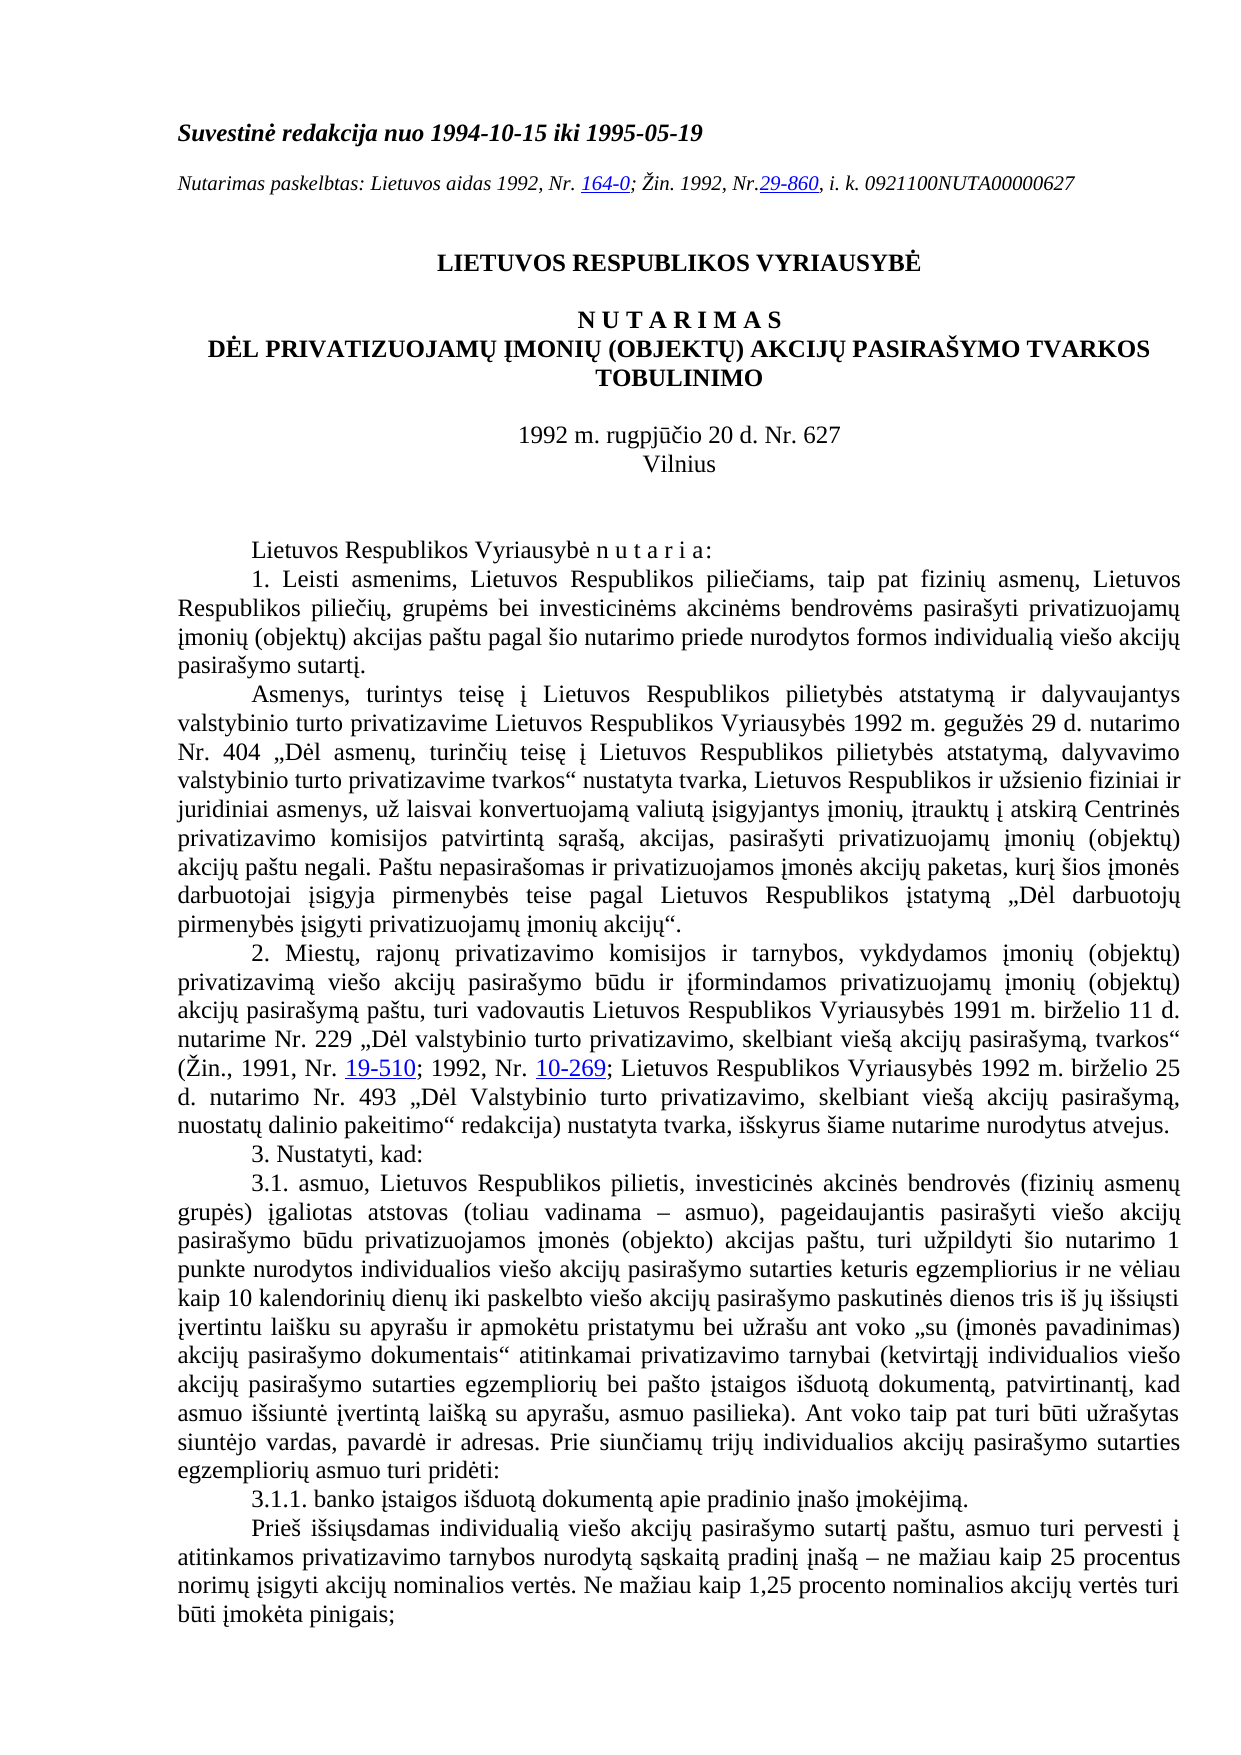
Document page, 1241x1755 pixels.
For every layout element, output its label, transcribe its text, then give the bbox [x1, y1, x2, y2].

text Nutarimas paskelbtas: Lietuvos aidas 1992, Nr. 164-0; Žin. 1992, Nr.29-860, i. k. 0921100NUTA00000627 [177, 171, 1181, 195]
text Vilnius [177, 449, 1181, 478]
text 3. Nustatyti, kad: [177, 1139, 1181, 1168]
text 1992 m. rugpjūčio 20 d. Nr. 627 [177, 420, 1181, 449]
text 3.1.1. banko įstaigos išduotą dokumentą apie pradinio įnašo įmokėjimą. [177, 1484, 1181, 1513]
text Lietuvos Respublikos Vyriausybė nutaria: [177, 535, 1181, 564]
text DĖL PRIVATIZUOJAMŲ ĮMONIŲ (OBJEKTŲ) AKCIJŲ PASIRAŠYMO TVARKOS TOBULINIMO [177, 334, 1181, 392]
text N U T A R I M A S [177, 305, 1181, 334]
text 1. Leisti asmenims, Lietuvos Respublikos piliečiams, taip pat fizinių asmenų, Lietuvos Respublikos piliečių, grupėms bei investicinėms akcinėms bendrovėms pasirašyti privatizuojamų įmonių (objektų) akcijas paštu pagal šio nutarimo priede nurodytos formos individualią viešo akcijų pasirašymo sutartį. [177, 564, 1181, 679]
text 3.1. asmuo, Lietuvos Respublikos pilietis, investicinės akcinės bendrovės (fizinių asmenų grupės) įgaliotas atstovas (toliau vadinama – asmuo), pageidaujantis pasirašyti viešo akcijų pasirašymo būdu privatizuojamos įmonės (objekto) akcijas paštu, turi užpildyti šio nutarimo 1 punkte nurodytos individualios viešo akcijų pasirašymo sutarties keturis egzempliorius ir ne vėliau kaip 10 kalendorinių dienų iki paskelbto viešo akcijų pasirašymo paskutinės dienos tris iš jų išsiųsti įvertintu laišku su apyrašu ir apmokėtu pristatymu bei užrašu ant voko „su (įmonės pavadinimas) akcijų pasirašymo dokumentais“ atitinkamai privatizavimo tarnybai (ketvirtąjį individualios viešo akcijų pasirašymo sutarties egzempliorių bei pašto įstaigos išduotą dokumentą, patvirtinantį, kad asmuo išsiuntė įvertintą laišką su apyrašu, asmuo pasilieka). Ant voko taip pat turi būti užrašytas siuntėjo vardas, pavardė ir adresas. Prie siunčiamų trijų individualios akcijų pasirašymo sutarties egzempliorių asmuo turi pridėti: [177, 1168, 1181, 1484]
text Suvestinė redakcija nuo 1994-10-15 iki 1995-05-19 [177, 118, 1181, 147]
text LIETUVOS RESPUBLIKOS VYRIAUSYBĖ [177, 248, 1181, 277]
text 2. Miestų, rajonų privatizavimo komisijos ir tarnybos, vykdydamos įmonių (objektų) privatizavimą viešo akcijų pasirašymo būdu ir įformindamos privatizuojamų įmonių (objektų) akcijų pasirašymą paštu, turi vadovautis Lietuvos Respublikos Vyriausybės 1991 m. birželio 11 d. nutarime Nr. 229 „Dėl valstybinio turto privatizavimo, skelbiant viešą akcijų pasirašymą, tvarkos“ (Žin., 1991, Nr. 19-510; 1992, Nr. 10-269; Lietuvos Respublikos Vyriausybės 1992 m. birželio 25 d. nutarimo Nr. 493 „Dėl Valstybinio turto privatizavimo, skelbiant viešą akcijų pasirašymą, nuostatų dalinio pakeitimo“ redakcija) nustatyta tvarka, išskyrus šiame nutarime nurodytus atvejus. [177, 938, 1181, 1139]
text Asmenys, turintys teisę į Lietuvos Respublikos pilietybės atstatymą ir dalyvaujantys valstybinio turto privatizavime Lietuvos Respublikos Vyriausybės 1992 m. gegužės 29 d. nutarimo Nr. 404 „Dėl asmenų, turinčių teisę į Lietuvos Respublikos pilietybės atstatymą, dalyvavimo valstybinio turto privatizavime tvarkos“ nustatyta tvarka, Lietuvos Respublikos ir užsienio fiziniai ir juridiniai asmenys, už laisvai konvertuojamą valiutą įsigyjantys įmonių, įtrauktų į atskirą Centrinės privatizavimo komisijos patvirtintą sąrašą, akcijas, pasirašyti privatizuojamų įmonių (objektų) akcijų paštu negali. Paštu nepasirašomas ir privatizuojamos įmonės akcijų paketas, kurį šios įmonės darbuotojai įsigyja pirmenybės teise pagal Lietuvos Respublikos įstatymą „Dėl darbuotojų pirmenybės įsigyti privatizuojamų įmonių akcijų“. [177, 679, 1181, 938]
text Prieš išsiųsdamas individualią viešo akcijų pasirašymo sutartį paštu, asmuo turi pervesti į atitinkamos privatizavimo tarnybos nurodytą sąskaitą pradinį įnašą – ne mažiau kaip 25 procentus norimų įsigyti akcijų nominalios vertės. Ne mažiau kaip 1,25 procento nominalios akcijų vertės turi būti įmokėta pinigais; [177, 1513, 1181, 1628]
